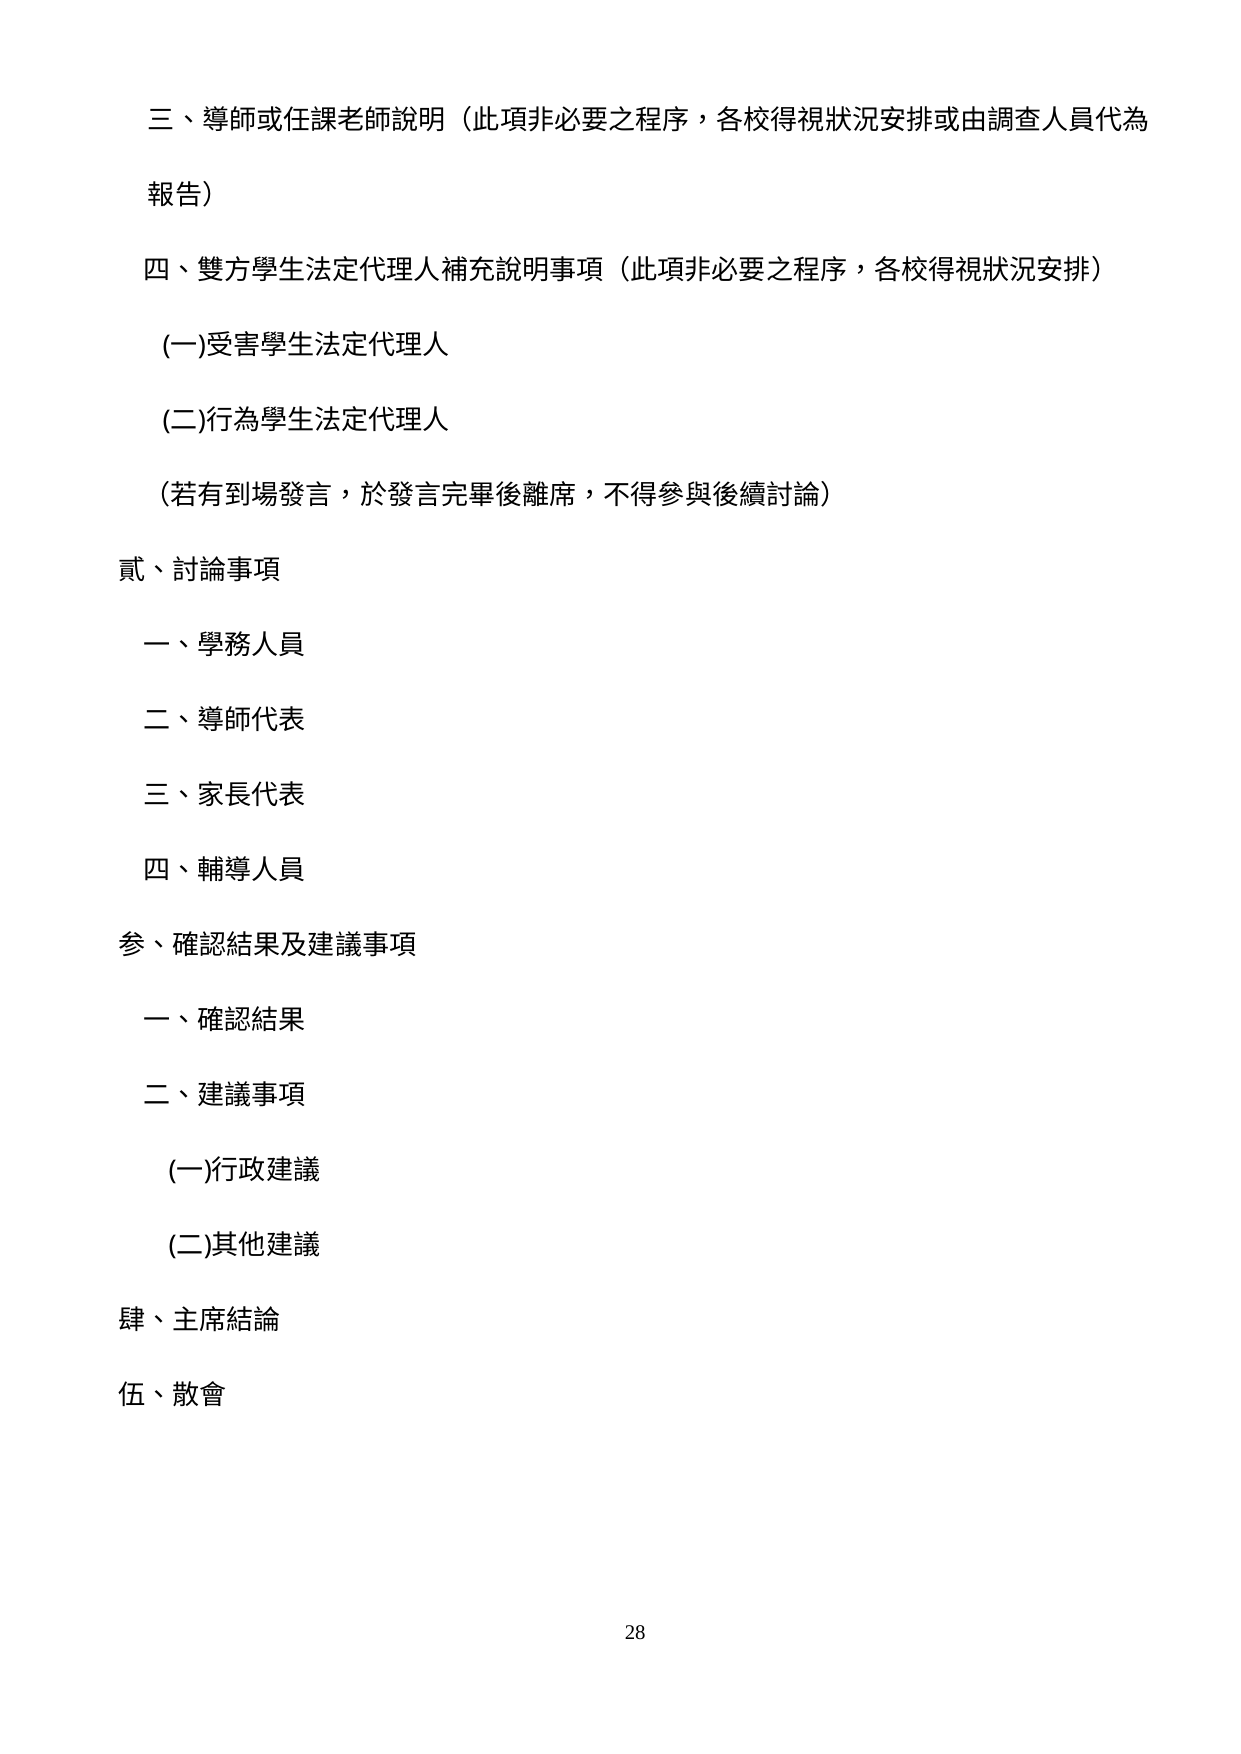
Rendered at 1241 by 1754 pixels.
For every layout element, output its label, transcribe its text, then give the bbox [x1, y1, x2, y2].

text 三、導師或任課老師說明（此項非必要之程序，各校得視狀況安排或由調查人員代為報告） [148, 80, 1152, 230]
text 四、輔導人員 [143, 830, 1152, 905]
text 一、確認結果 [143, 980, 1152, 1055]
text 貳、討論事項 [118, 530, 1152, 605]
text 肆、主席結論 [118, 1280, 1152, 1355]
text (一)行政建議 [168, 1130, 1152, 1205]
text 伍、散會 [118, 1355, 1152, 1430]
text 三、家長代表 [143, 755, 1152, 830]
text 一、學務人員 [143, 605, 1152, 680]
text (二)其他建議 [168, 1205, 1152, 1280]
text 二、建議事項 [143, 1055, 1152, 1130]
text (二)行為學生法定代理人 [162, 380, 1152, 455]
text 四、雙方學生法定代理人補充說明事項（此項非必要之程序，各校得視狀況安排） [143, 230, 1152, 305]
text （若有到場發言，於發言完畢後離席，不得參與後續討論） [143, 455, 1152, 530]
text (一)受害學生法定代理人 [162, 305, 1152, 380]
text 参、確認結果及建議事項 [118, 905, 1152, 980]
text 二、導師代表 [143, 680, 1152, 755]
